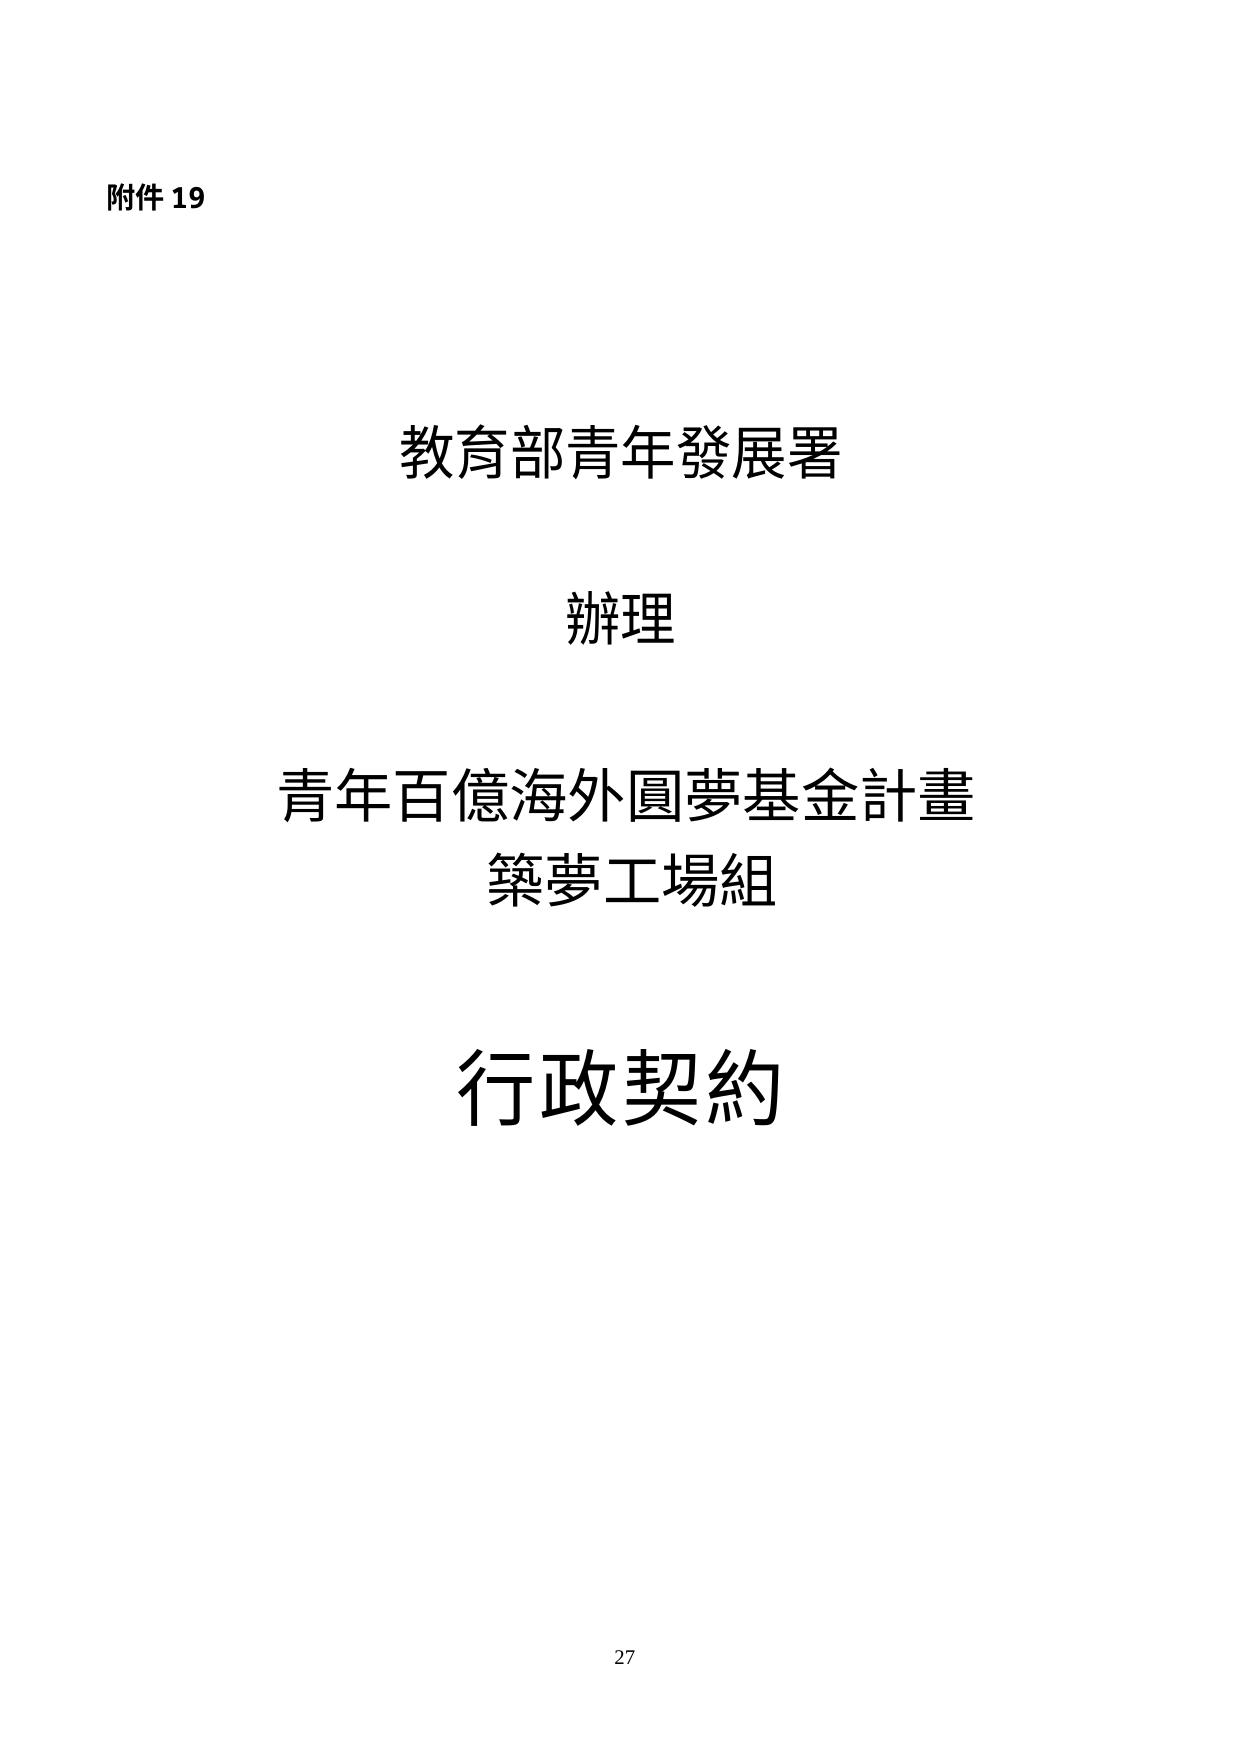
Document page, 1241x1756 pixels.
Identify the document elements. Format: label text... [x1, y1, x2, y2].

text 教育部青年發展署 [106, 406, 1135, 491]
text 行政契約 [106, 1023, 1134, 1143]
subtitle 築夢工場組 [388, 834, 889, 919]
text 辦理 [106, 573, 1135, 657]
text 青年百億海外圓夢基金計畫 [109, 750, 1143, 834]
text 附件19 [106, 167, 1170, 219]
